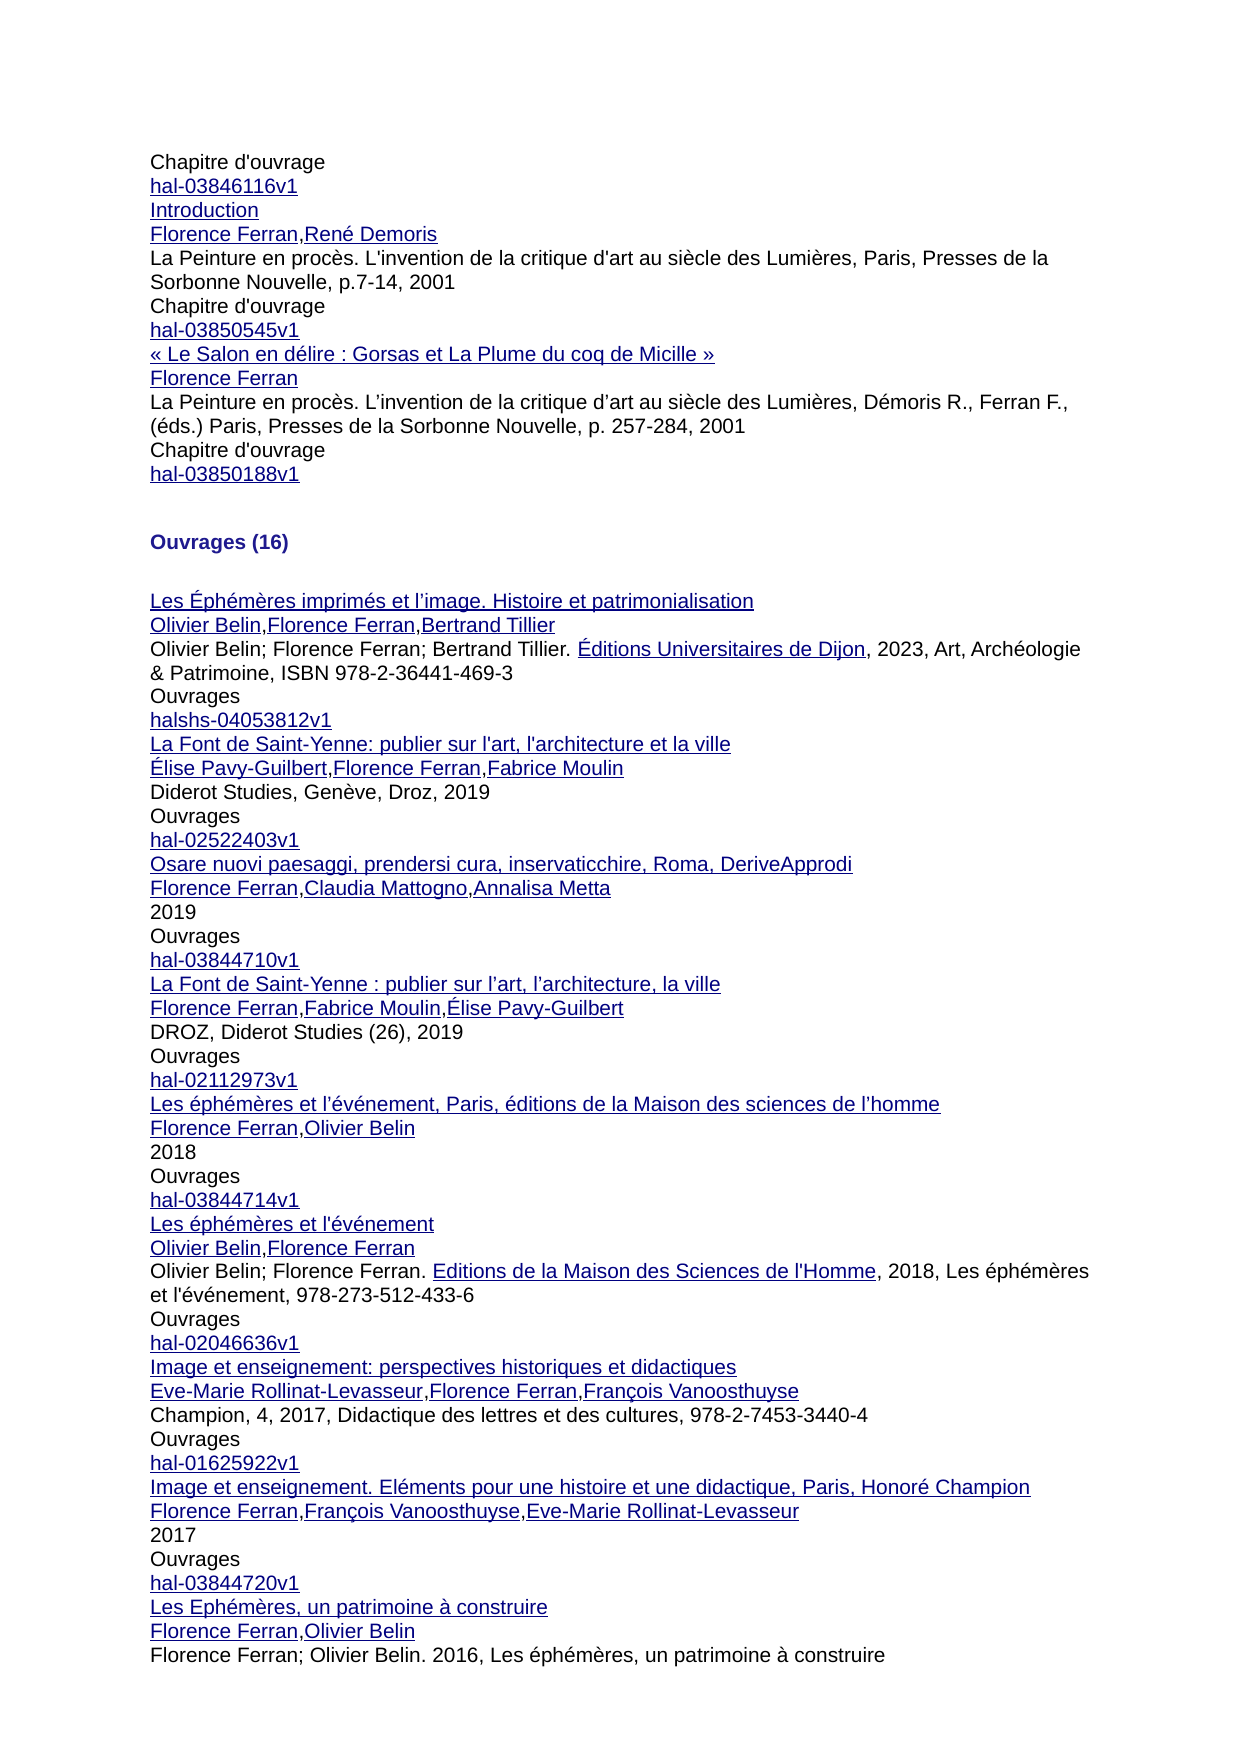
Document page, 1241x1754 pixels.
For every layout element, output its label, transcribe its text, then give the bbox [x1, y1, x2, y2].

table_cell Chapitre d'ouvrage hal-03846116v1 [150, 150, 1090, 198]
table_cell Les éphémères et l'événement Olivier Belin,Florence Ferran Olivier Belin; Florence Ferran. Editions de la Maison des Sciences de l'Homme, 2018, Les éphémères et l'événement, 978-273-512-433-6 Ouvrages hal-02046636v1 [150, 1211, 1090, 1355]
subtitle Ouvrages (16) [150, 530, 1090, 554]
table_cell Les éphémères et l’événement, Paris, éditions de la Maison des sciences de l’homme Florence Ferran,Olivier Belin 2018 Ouvrages hal-03844714v1 [150, 1092, 1090, 1211]
table_cell Osare nuovi paesaggi, prendersi cura, inservaticchire, Roma, DeriveApprodi Florence Ferran,Claudia Mattogno,Annalisa Metta 2019 Ouvrages hal-03844710v1 [150, 852, 1090, 972]
table_cell La Font de Saint-Yenne: publier sur l'art, l'architecture et la ville Élise Pavy-Guilbert,Florence Ferran,Fabrice Moulin Diderot Studies, Genève, Droz, 2019 Ouvrages hal-02522403v1 [150, 732, 1090, 852]
table_cell Image et enseignement. Eléments pour une histoire et une didactique, Paris, Honoré Champion Florence Ferran,François Vanoosthuyse,Eve-Marie Rollinat-Levasseur 2017 Ouvrages hal-03844720v1 [150, 1475, 1090, 1595]
table_cell Introduction Florence Ferran,René Demoris La Peinture en procès. L'invention de la critique d'art au siècle des Lumières, Paris, Presses de la Sorbonne Nouvelle, p.7-14, 2001 Chapitre d'ouvrage hal-03850545v1 [150, 198, 1090, 342]
table_cell « Le Salon en délire : Gorsas et La Plume du coq de Micille » Florence Ferran La Peinture en procès. L’invention de la critique d’art au siècle des Lumières, Démoris R., Ferran F., (éds.) Paris, Presses de la Sorbonne Nouvelle, p. 257-284, 2001 Chapitre d'ouvrage hal-03850188v1 [150, 342, 1090, 485]
table_cell Les Ephémères, un patrimoine à construire Florence Ferran,Olivier Belin Florence Ferran; Olivier Belin. 2016, Les éphémères, un patrimoine à construire [150, 1595, 1090, 1667]
table_cell Image et enseignement: perspectives historiques et didactiques Eve-Marie Rollinat-Levasseur,Florence Ferran,François Vanoosthuyse Champion, 4, 2017, Didactique des lettres et des cultures, 978-2-7453-3440-4 Ouvrages hal-01625922v1 [150, 1355, 1090, 1475]
table_cell La Font de Saint-Yenne : publier sur l’art, l’architecture, la ville Florence Ferran,Fabrice Moulin,Élise Pavy-Guilbert DROZ, Diderot Studies (26), 2019 Ouvrages hal-02112973v1 [150, 972, 1090, 1092]
table_header Les Éphémères imprimés et l’image. Histoire et patrimonialisation Olivier Belin,Florence Ferran,Bertrand Tillier Olivier Belin; Florence Ferran; Bertrand Tillier. Éditions Universitaires de Dijon, 2023, Art, Archéologie & Patrimoine, ISBN 978-2-36441-469-3 Ouvrages halshs-04053812v1 [150, 589, 1090, 732]
